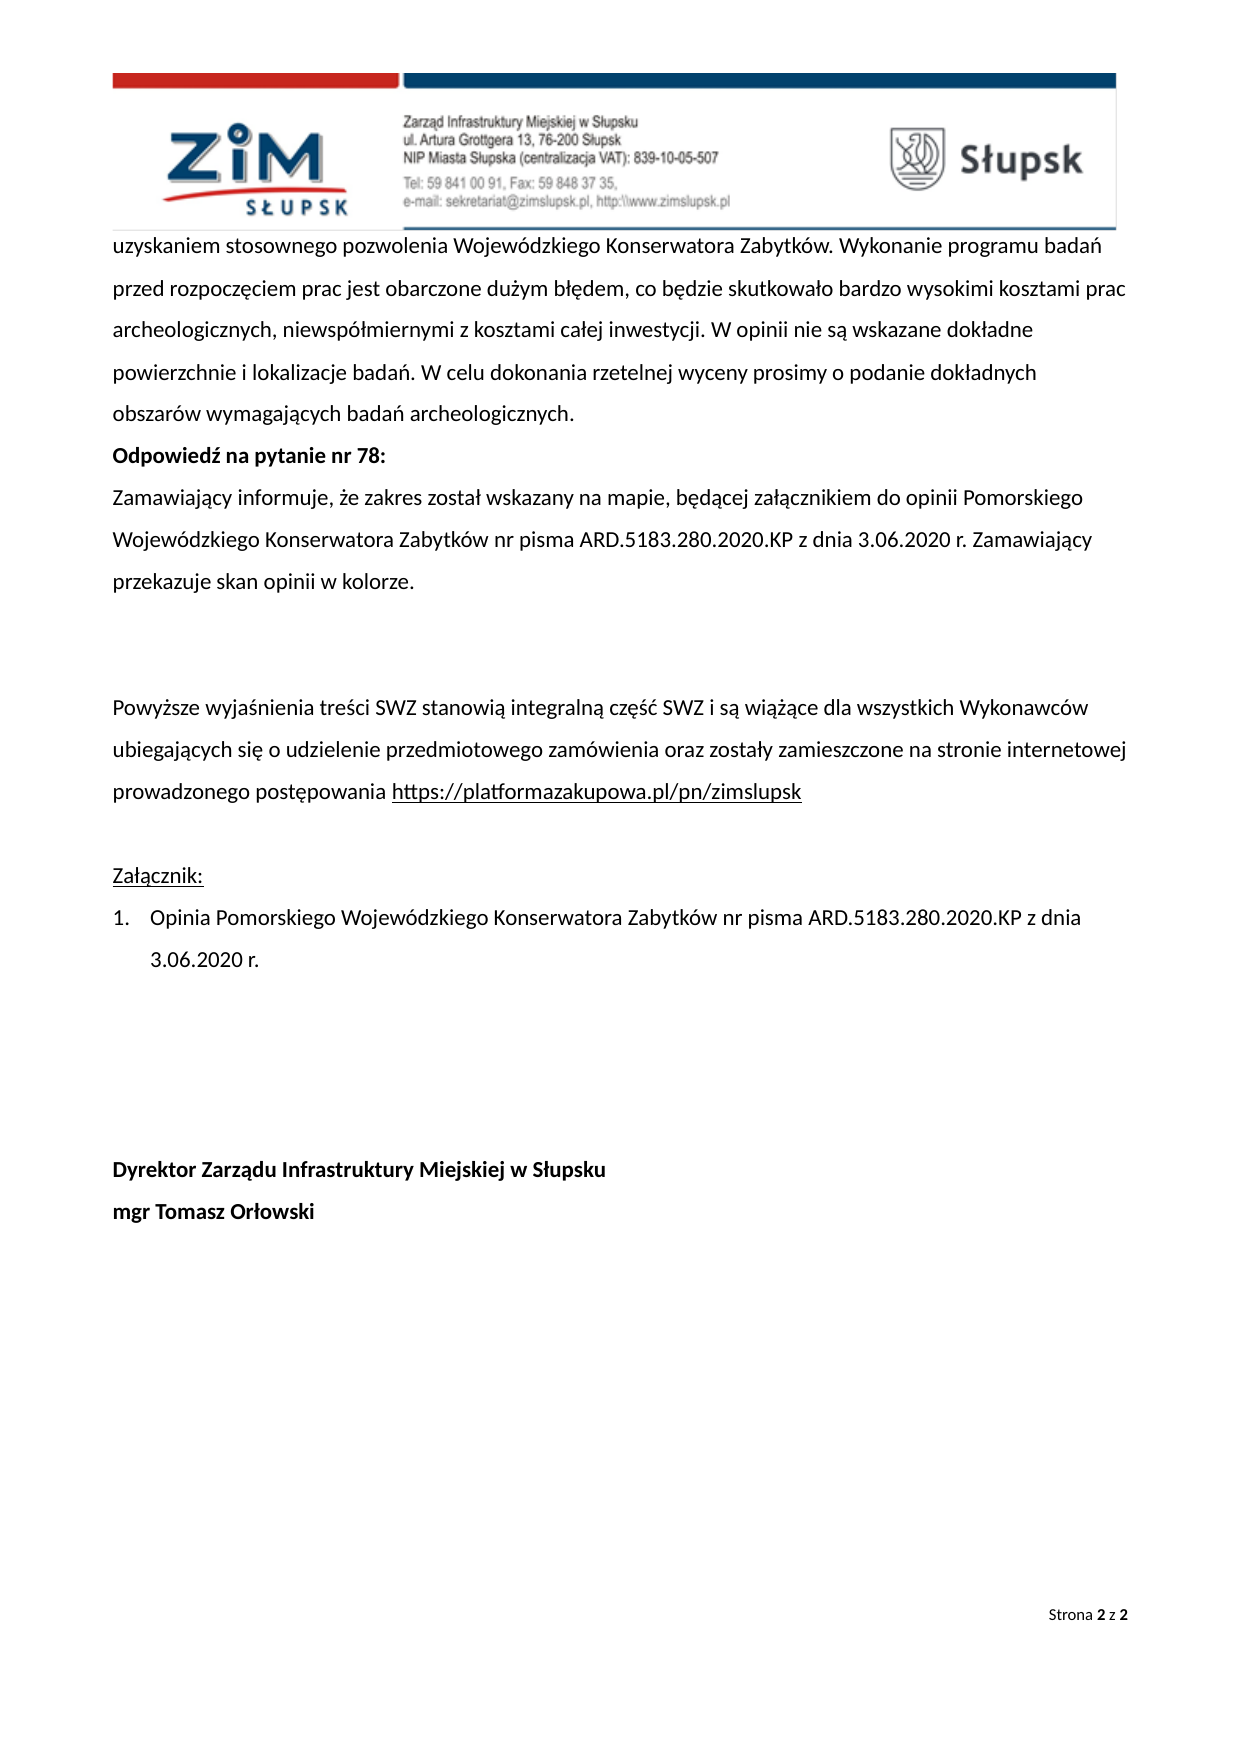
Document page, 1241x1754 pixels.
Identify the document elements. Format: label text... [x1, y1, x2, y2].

text Załącznik: [112, 861, 1128, 889]
text Odpowiedź na pytanie nr 78: [112, 442, 1128, 469]
text Powyższe wyjaśnienia treści SWZ stanowią integralną część SWZ i są wiążące dla wszystkich Wykonawców ubiegających się o udzielenie przedmiotowego zamówienia oraz zostały zamieszczone na stronie internetowej prowadzonego postępowania https://platformazakupowa.pl/pn/zimslupsk [112, 693, 1128, 805]
text uzyskaniem stosownego pozwolenia Wojewódzkiego Konserwatora Zabytków. Wykonanie programu badań przed rozpoczęciem prac jest obarczone dużym błędem, co będzie skutkowało bardzo wysokimi kosztami prac archeologicznych, niewspółmiernymi z kosztami całej inwestycji. W opinii nie są wskazane dokładne powierzchnie i lokalizacje badań. W celu dokonania rzetelnej wyceny prosimy o podanie dokładnych obszarów wymagających badań archeologicznych. [112, 232, 1128, 428]
text Zamawiający informuje, że zakres został wskazany na mapie, będącej załącznikiem do opinii Pomorskiego Wojewódzkiego Konserwatora Zabytków nr pisma ARD.5183.280.2020.KP z dnia 3.06.2020 r. Zamawiający przekazuje skan opinii w kolorze. [112, 483, 1128, 596]
text mgr Tomasz Orłowski [112, 1197, 1128, 1225]
list Opinia Pomorskiego Wojewódzkiego Konserwatora Zabytków nr pisma ARD.5183.280.2020.KP z dnia 3.06.2020 r. [112, 903, 1128, 973]
text Dyrektor Zarządu Infrastruktury Miejskiej w Słupsku [112, 1155, 1128, 1183]
